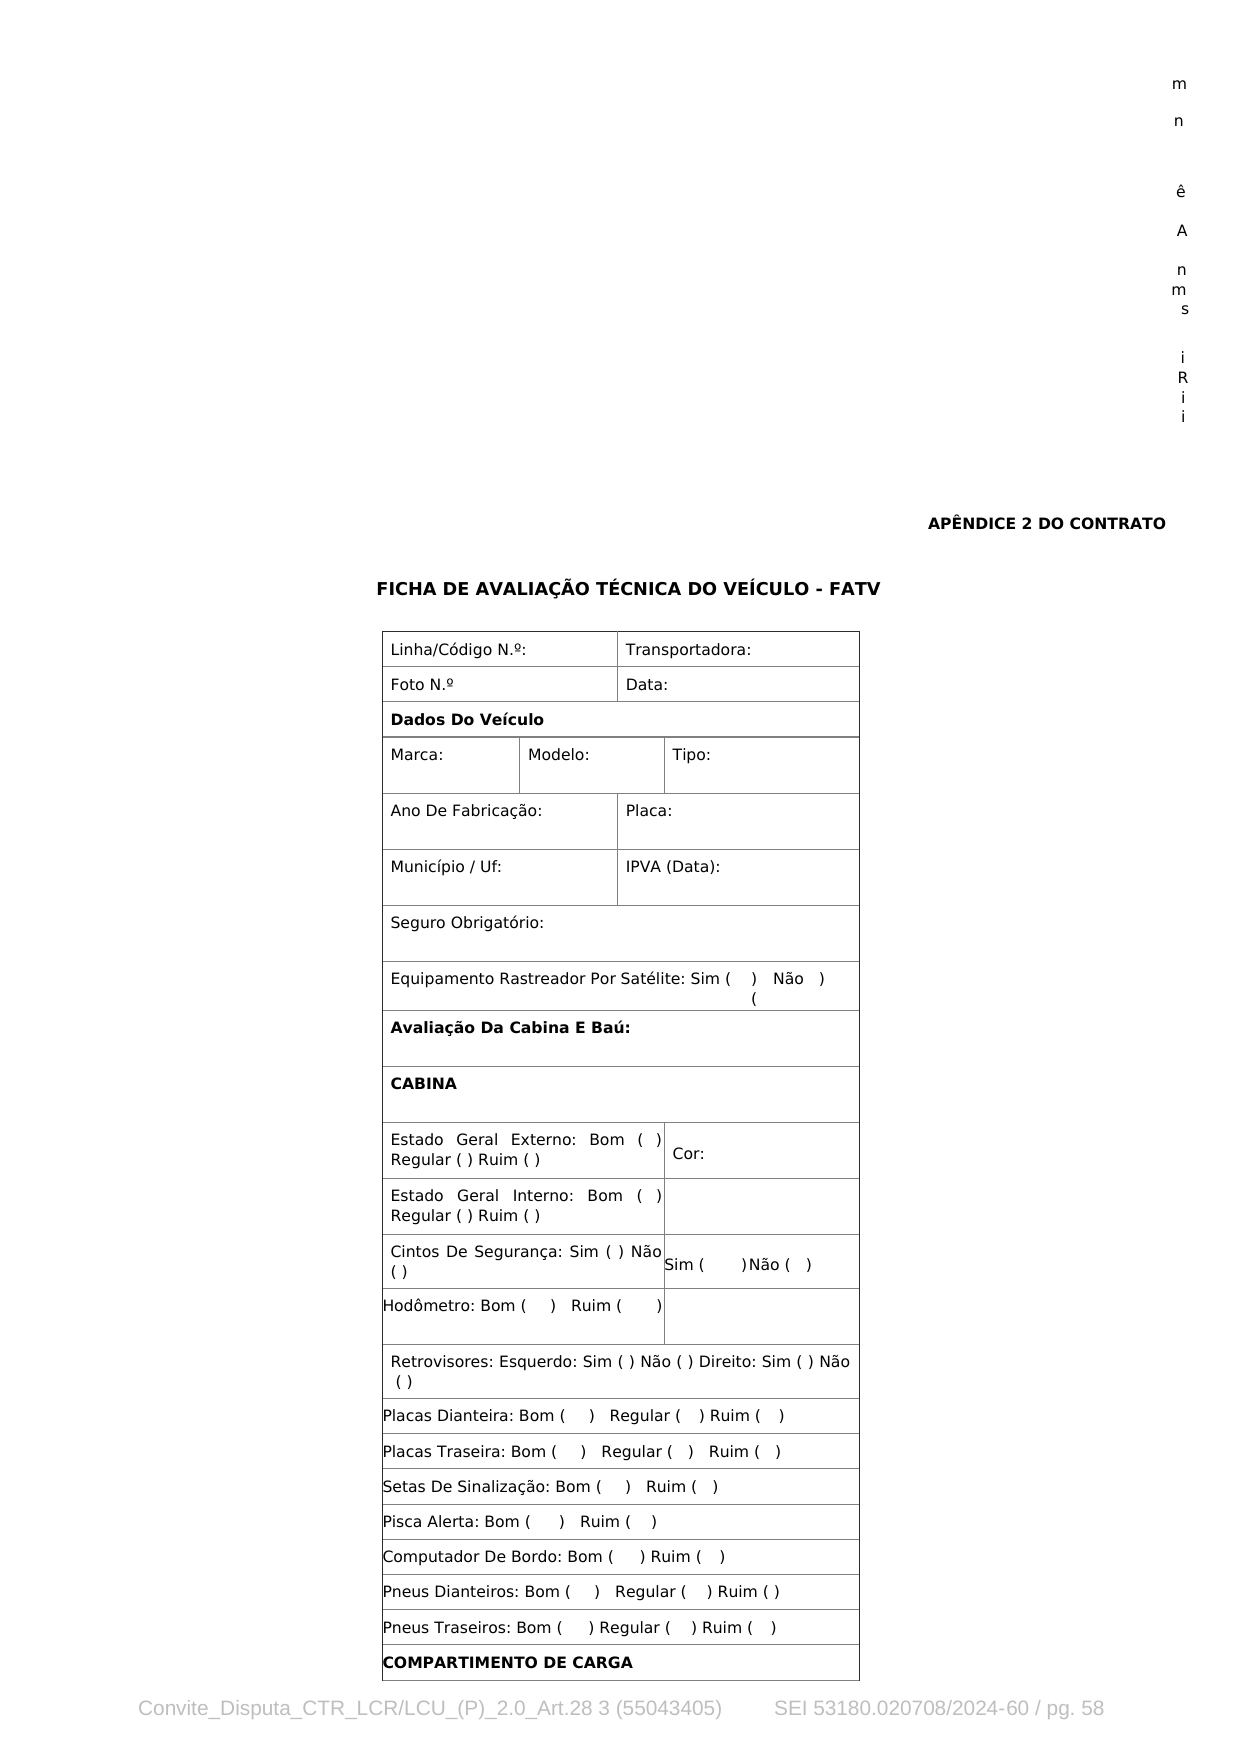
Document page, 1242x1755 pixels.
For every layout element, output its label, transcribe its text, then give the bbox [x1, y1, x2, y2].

table_cell IPVA [618, 850, 664, 904]
text m [1172, 75, 1193, 93]
table_cell Hodômetro: Bom ( ) Ruim ( ) [383, 1289, 664, 1344]
table_cell (Data): [664, 850, 749, 904]
table_cell Município / Uf: [383, 850, 617, 904]
table_cell Pneus Dianteiros: Bom ( ) Regular ( ) Ruim ( ) [383, 1575, 859, 1609]
table_cell [665, 1179, 749, 1234]
table_cell Tipo: [665, 738, 749, 792]
table_cell [749, 1011, 806, 1066]
table_cell Placas Traseira: Bom ( ) Regular ( ) Ruim ( ) [383, 1434, 859, 1468]
table_cell Cor: [665, 1123, 749, 1178]
text m s [1171, 281, 1193, 318]
table_cell Não ( [749, 1235, 806, 1288]
table_cell Cintos De Segurança: Sim ( ) Não ( ) [383, 1235, 664, 1288]
table_cell [664, 906, 749, 961]
table_cell Computador De Bordo: Bom ( ) Ruim ( ) [383, 1540, 859, 1574]
table_cell ) [806, 1235, 859, 1288]
table_cell Avaliação Da Cabina E Baú: [383, 1011, 664, 1066]
table_cell Data: [618, 667, 859, 701]
table_cell Estado Geral Externo: Bom ( ) Regular ( ) Ruim ( ) [383, 1123, 664, 1178]
table_cell Modelo: [520, 738, 664, 792]
table_cell Placas Dianteira: Bom ( ) Regular ( ) Ruim ( ) [383, 1399, 859, 1433]
table_cell [806, 1123, 859, 1178]
table_cell Retrovisores: Esquerdo: Sim ( ) Não ( ) Direito: Sim ( ) Não ( ) [383, 1345, 859, 1398]
text i [70, 349, 1184, 367]
text APÊNDICE 2 DO CONTRATO [70, 515, 1166, 533]
table_cell Marca: [383, 738, 519, 792]
table_cell [749, 906, 806, 961]
text ê A n [1176, 233, 1184, 279]
table_cell [749, 794, 806, 848]
table_cell CABINA [383, 1067, 664, 1122]
table_cell Pneus Traseiros: Bom ( ) Regular ( ) Ruim ( ) [383, 1610, 859, 1644]
table_cell Ano De Fabricação: [383, 794, 617, 848]
table_cell Equipamento Rastreador Por Satél [383, 962, 664, 1010]
subtitle FICHA DE AVALIAÇÃO TÉCNICA DO VEÍCULO - FATV [376, 578, 1193, 599]
table_cell [806, 1011, 859, 1066]
table_cell ite: Sim ( [664, 962, 749, 1010]
table_cell ) Não ( [749, 962, 806, 1010]
table_cell [806, 906, 859, 961]
table_cell [665, 1289, 859, 1344]
table_cell [806, 794, 859, 848]
text n [1174, 112, 1193, 131]
table_cell Estado Geral Interno: Bom ( ) Regular ( ) Ruim ( ) [383, 1179, 664, 1234]
table_header Linha/Código N.º: [383, 632, 617, 666]
table_cell a: [664, 794, 749, 848]
text ê A n [1176, 183, 1184, 235]
table_cell [749, 738, 806, 792]
table_cell [806, 1179, 859, 1234]
table_header Transportadora: [618, 632, 859, 666]
table_cell [749, 1123, 806, 1178]
table_cell [806, 1067, 859, 1122]
table_cell [806, 850, 859, 904]
table_cell Pisca Alerta: Bom ( ) Ruim ( ) [383, 1505, 859, 1539]
table_cell Setas De Sinalização: Bom ( ) Ruim ( ) [383, 1469, 859, 1503]
table_cell [664, 1011, 749, 1066]
table_cell Foto N.º [383, 667, 617, 701]
table_cell [749, 850, 806, 904]
table_cell ) [806, 962, 859, 1010]
table_cell Plac [618, 794, 664, 848]
table_cell [806, 738, 859, 792]
table_cell [664, 1067, 749, 1122]
table_cell Seguro Obrigatório: [383, 906, 664, 961]
table_cell [749, 1179, 806, 1234]
table_cell Dados Do Veículo [383, 702, 859, 736]
table_cell Sim ( ) [665, 1235, 749, 1288]
table_cell COMPARTIMENTO DE CARGA [383, 1645, 859, 1679]
table_cell [749, 1067, 806, 1122]
text R i i [1176, 369, 1189, 426]
